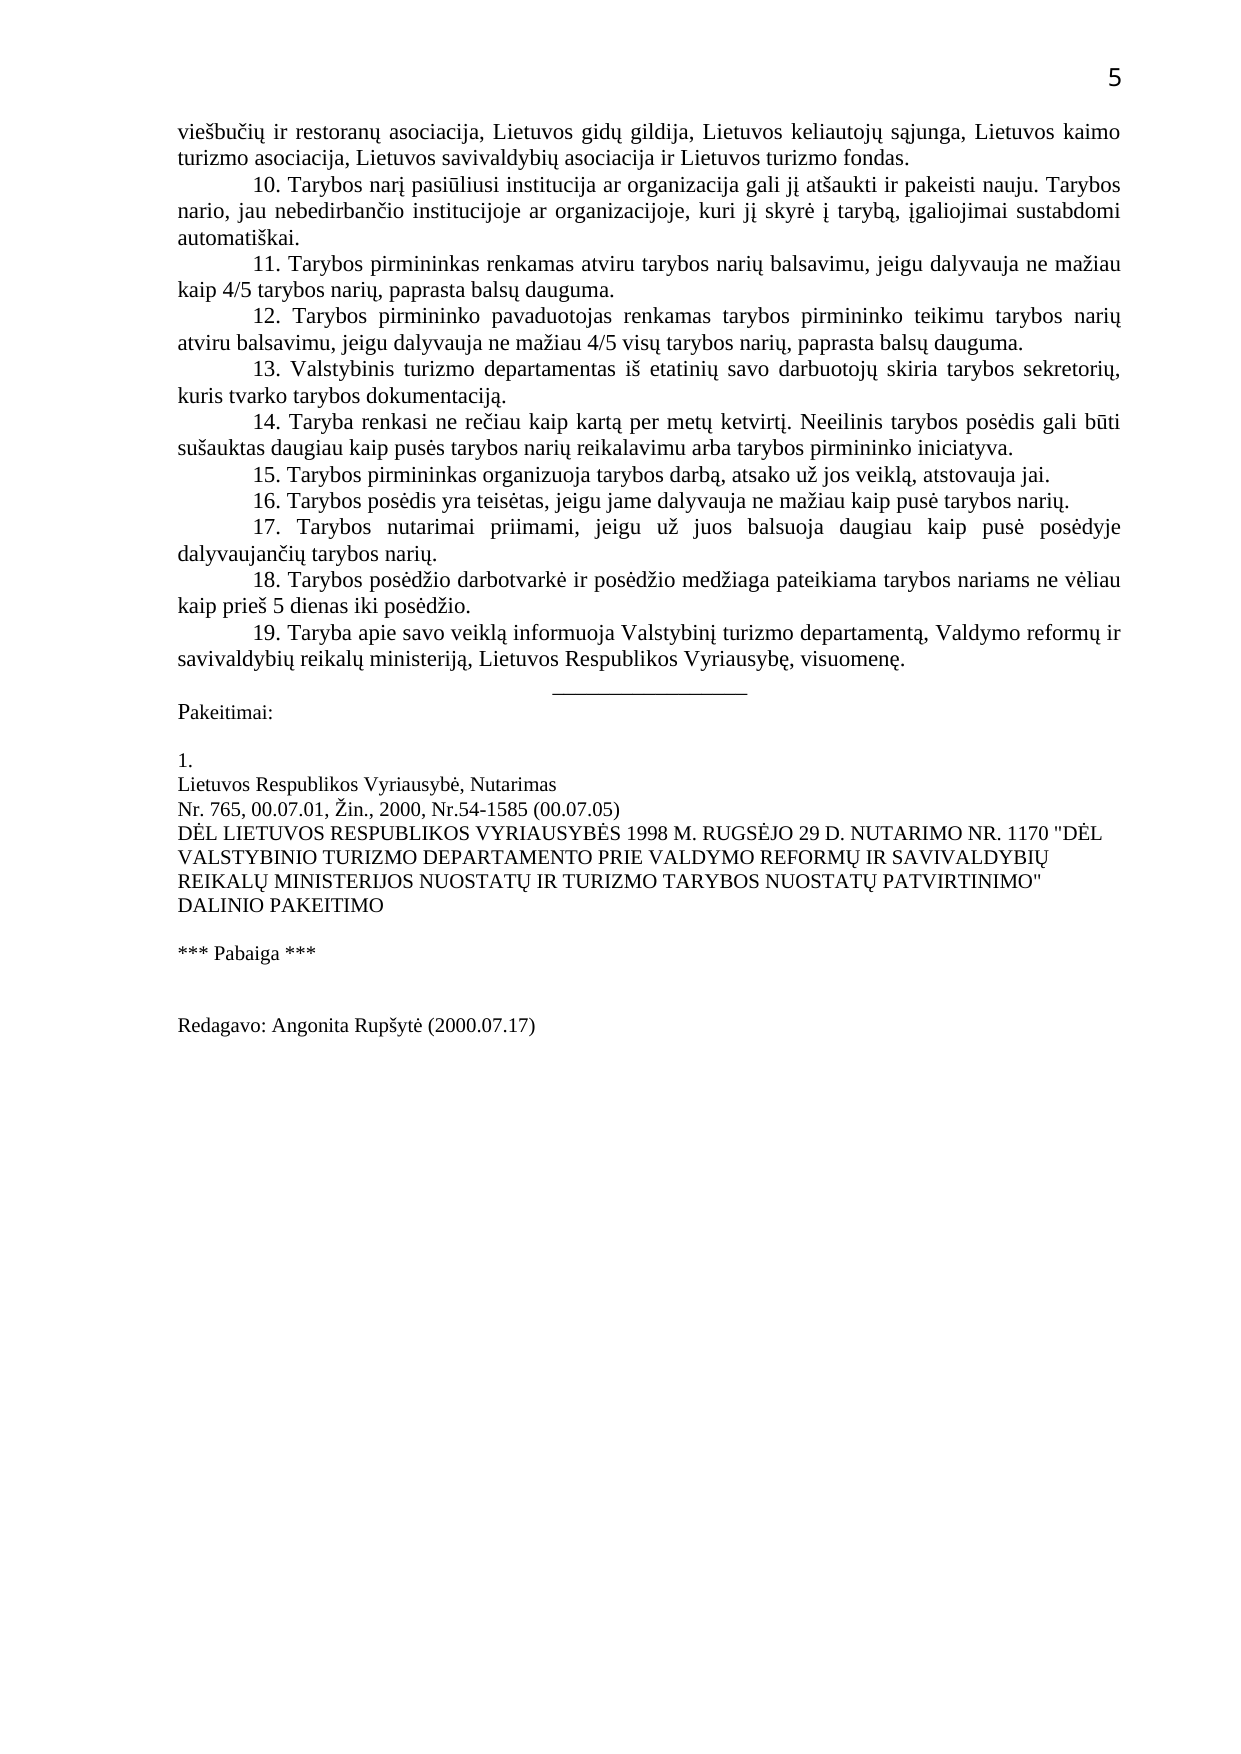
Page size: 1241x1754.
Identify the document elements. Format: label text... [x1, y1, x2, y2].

text viešbučių ir restoranų asociacija, Lietuvos gidų gildija, Lietuvos keliautojų sąjunga, Lietuvos kaimo turizmo asociacija, Lietuvos savivaldybių asociacija ir Lietuvos turizmo fondas. [177, 118, 1122, 171]
text 19. Taryba apie savo veiklą informuoja Valstybinį turizmo departamentą, Valdymo reformų ir savivaldybių reikalų ministeriją, Lietuvos Respublikos Vyriausybę, visuomenę. [177, 619, 1122, 672]
text 11. Tarybos pirmininkas renkamas atviru tarybos narių balsavimu, jeigu dalyvauja ne mažiau kaip 4/5 tarybos narių, paprasta balsų dauguma. [177, 250, 1122, 303]
text Pakeitimai: [177, 698, 1122, 724]
text 12. Tarybos pirmininko pavaduotojas renkamas tarybos pirmininko teikimu tarybos narių atviru balsavimu, jeigu dalyvauja ne mažiau 4/5 visų tarybos narių, paprasta balsų dauguma. [177, 303, 1122, 355]
text 17. Tarybos nutarimai priimami, jeigu už juos balsuoja daugiau kaip pusė posėdyje dalyvaujančių tarybos narių. [177, 513, 1122, 566]
text 10. Tarybos narį pasiūliusi institucija ar organizacija gali jį atšaukti ir pakeisti nauju. Tarybos nario, jau nebedirbančio institucijoje ar organizacijoje, kuri jį skyrė į tarybą, įgaliojimai sustabdomi automatiškai. [177, 171, 1122, 250]
text _________________ [177, 672, 1122, 698]
text Nr. 765, 00.07.01, Žin., 2000, Nr.54-1585 (00.07.05) [177, 796, 1122, 821]
text 1. [177, 748, 1122, 772]
text *** Pabaiga *** [177, 941, 1122, 965]
text Redagavo: Angonita Rupšytė (2000.07.17) [177, 1013, 1122, 1037]
text 14. Taryba renkasi ne rečiau kaip kartą per metų ketvirtį. Neeilinis tarybos posėdis gali būti sušauktas daugiau kaip pusės tarybos narių reikalavimu arba tarybos pirmininko iniciatyva. [177, 408, 1122, 461]
text 13. Valstybinis turizmo departamentas iš etatinių savo darbuotojų skiria tarybos sekretorių, kuris tvarko tarybos dokumentaciją. [177, 355, 1122, 408]
text Lietuvos Respublikos Vyriausybė, Nutarimas [177, 772, 1122, 796]
text DĖL LIETUVOS RESPUBLIKOS VYRIAUSYBĖS 1998 M. RUGSĖJO 29 D. NUTARIMO NR. 1170 "DĖL VALSTYBINIO TURIZMO DEPARTAMENTO PRIE VALDYMO REFORMŲ IR SAVIVALDYBIŲ REIKALŲ MINISTERIJOS NUOSTATŲ IR TURIZMO TARYBOS NUOSTATŲ PATVIRTINIMO" DALINIO PAKEITIMO [177, 821, 1122, 917]
text 15. Tarybos pirmininkas organizuoja tarybos darbą, atsako už jos veiklą, atstovauja jai. [177, 461, 1122, 487]
text 16. Tarybos posėdis yra teisėtas, jeigu jame dalyvauja ne mažiau kaip pusė tarybos narių. [177, 487, 1122, 513]
text 18. Tarybos posėdžio darbotvarkė ir posėdžio medžiaga pateikiama tarybos nariams ne vėliau kaip prieš 5 dienas iki posėdžio. [177, 566, 1122, 619]
